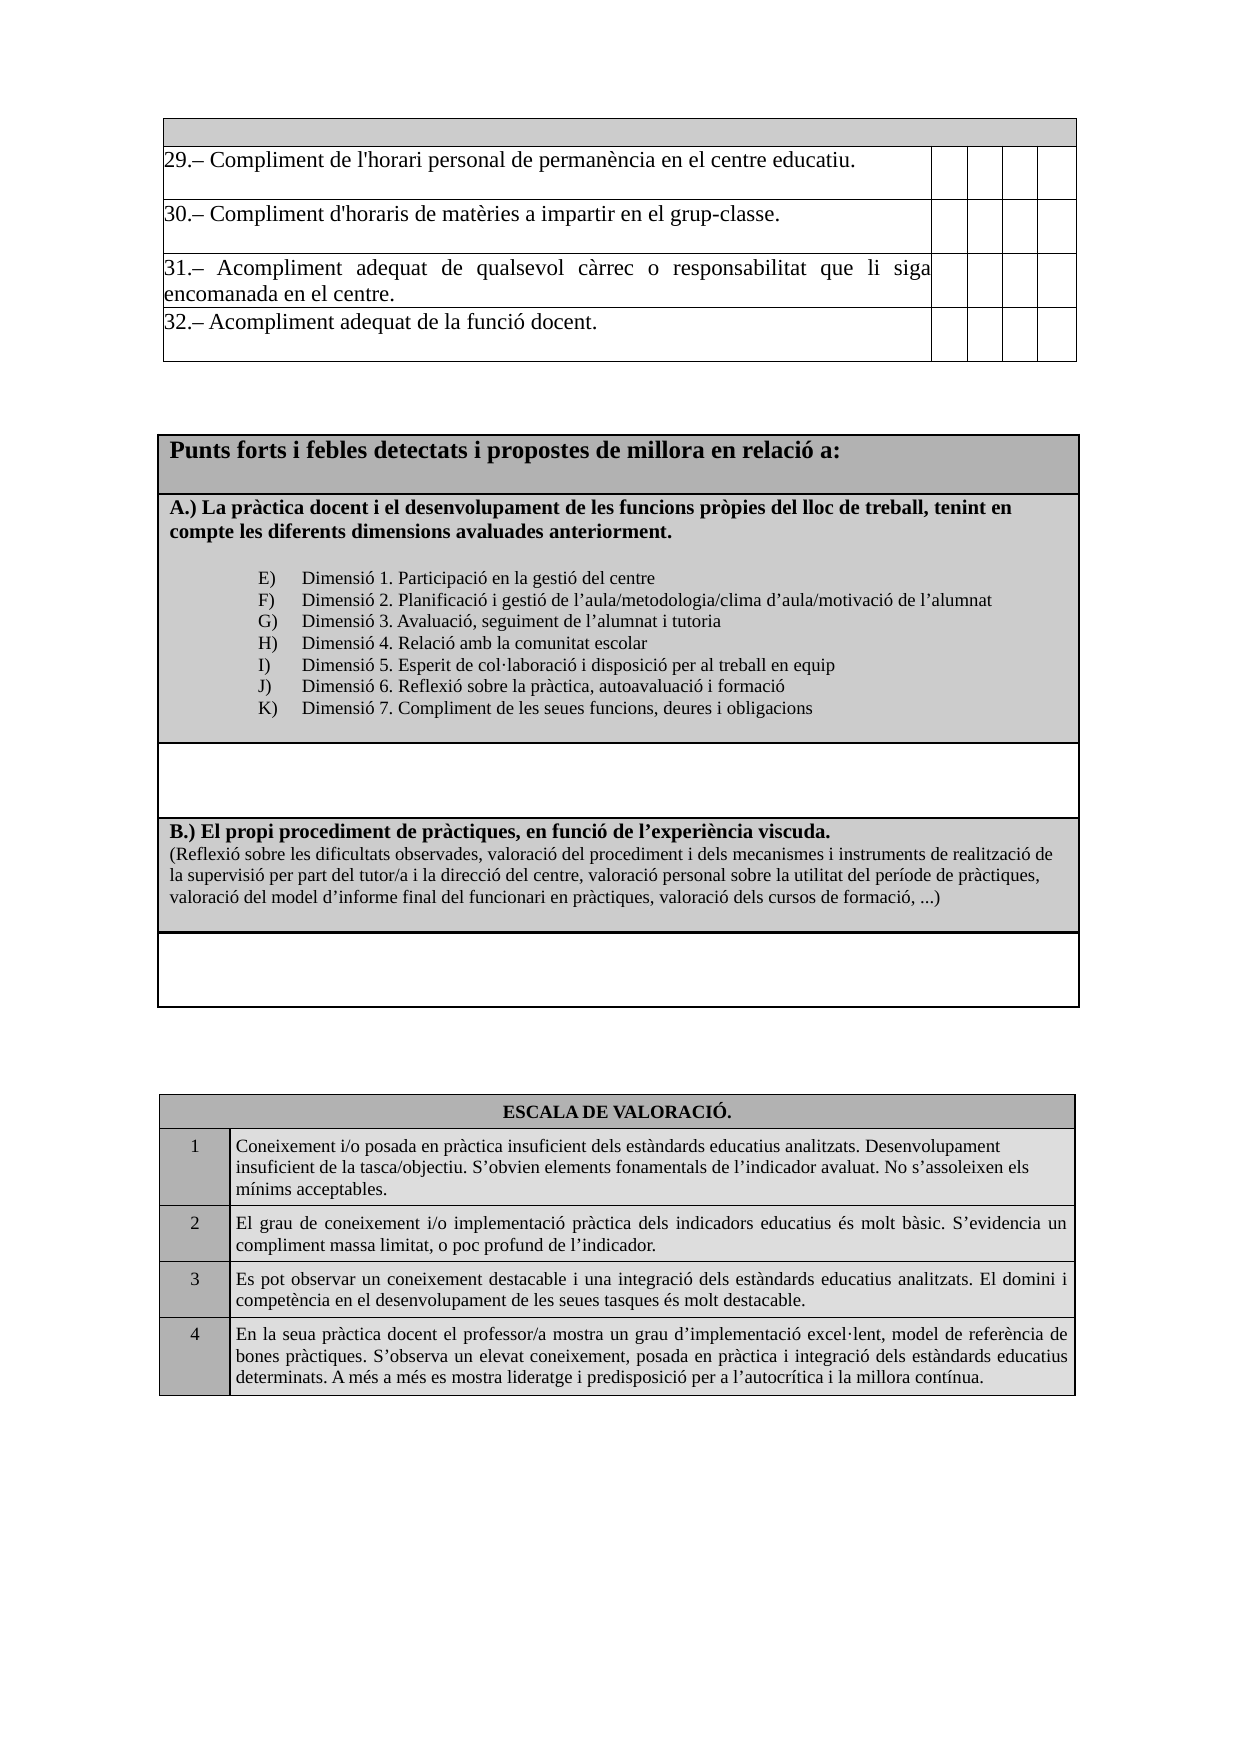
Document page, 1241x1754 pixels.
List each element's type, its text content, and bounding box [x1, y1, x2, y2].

table_cell El grau de coneixement i/o implementació pràctica dels indicadors educatius és molt bàsic. S’evidencia un compliment massa limitat, o poc profund de l’indicador. [231, 1206, 1074, 1261]
table_cell 30.– Compliment d'horaris de matèries a impartir en el grup-classe. [164, 200, 931, 253]
table_cell B.) El propi procediment de pràctiques, en funció de l’experiència viscuda. (Reflexió sobre les dificultats observades, valoració del procediment i dels mecanismes i instruments de realització de la supervisió per part del tutor/a i la direcció del centre, valoració personal sobre la utilitat del període de pràctiques, valoració del model d’informe final del funcionari en pràctiques, valoració dels cursos de formació, ...) [159, 819, 1078, 931]
table_cell En la seua pràctica docent el professor/a mostra un grau d’implementació excel·lent, model de referència de bones pràctiques. S’observa un elevat coneixement, posada en pràctica i integració dels estàndards educatius determinats. A més a més es mostra lideratge i predisposició per a l’autocrítica i la millora contínua. [231, 1318, 1074, 1395]
table_cell [1038, 254, 1076, 307]
table_cell [1003, 147, 1037, 199]
table_cell 31.– Acompliment adequat de qualsevol càrrec o responsabilitat que li siga encomanada en el centre. [164, 254, 931, 307]
table_cell [1003, 254, 1037, 307]
table_cell Coneixement i/o posada en pràctica insuficient dels estàndards educatius analitzats. Desenvolupament insuficient de la tasca/objectiu. S’obvien elements fonamentals de l’indicador avaluat. No s’assoleixen els mínims acceptables. [231, 1129, 1074, 1205]
table_cell [932, 254, 967, 307]
table_cell [932, 200, 967, 253]
table_cell 4 [160, 1318, 229, 1395]
table_cell [932, 308, 967, 361]
table_cell [159, 934, 1078, 1006]
table_cell [968, 308, 1002, 361]
table_cell [1003, 200, 1037, 253]
table_cell 29.– Compliment de l'horari personal de permanència en el centre educatiu. [164, 147, 931, 199]
table_cell [1038, 147, 1076, 199]
table_cell [1038, 200, 1076, 253]
table_cell 3 [160, 1262, 229, 1317]
table_cell 32.– Acompliment adequat de la funció docent. [164, 308, 931, 361]
table_cell Es pot observar un coneixement destacable i una integració dels estàndards educatius analitzats. El domini i competència en el desenvolupament de les seues tasques és molt destacable. [231, 1262, 1074, 1317]
table_cell [159, 744, 1078, 817]
table_cell [968, 200, 1002, 253]
table_cell [968, 147, 1002, 199]
table_cell [1003, 308, 1037, 361]
table_cell [968, 254, 1002, 307]
table_cell [932, 147, 967, 199]
table_cell [1038, 308, 1076, 361]
table_cell [164, 119, 1076, 146]
table_cell 2 [160, 1206, 229, 1261]
table_cell 1 [160, 1129, 229, 1205]
table_cell A.) La pràctica docent i el desenvolupament de les funcions pròpies del lloc de treball, tenint en compte les diferents dimensions avaluades anteriorment. Dimensió 1. Participació en la gestió del centre Dimensió 2. Planificació i gestió de l’aula/metodologia/clima d’aula/motivació de l’alumnat Dimensió 3. Avaluació, seguiment de l’alumnat i tutoria Dimensió 4. Relació amb la comunitat escolar Dimensió 5. Esperit de col·laboració i disposició per al treball en equip Dimensió 6. Reflexió sobre la pràctica, autoavaluació i formació Dimensió 7. Compliment de les seues funcions, deures i obligacions [159, 495, 1078, 742]
table_header ESCALA DE VALORACIÓ. [160, 1095, 1074, 1128]
table_header Punts forts i febles detectats i propostes de millora en relació a: [159, 436, 1078, 493]
